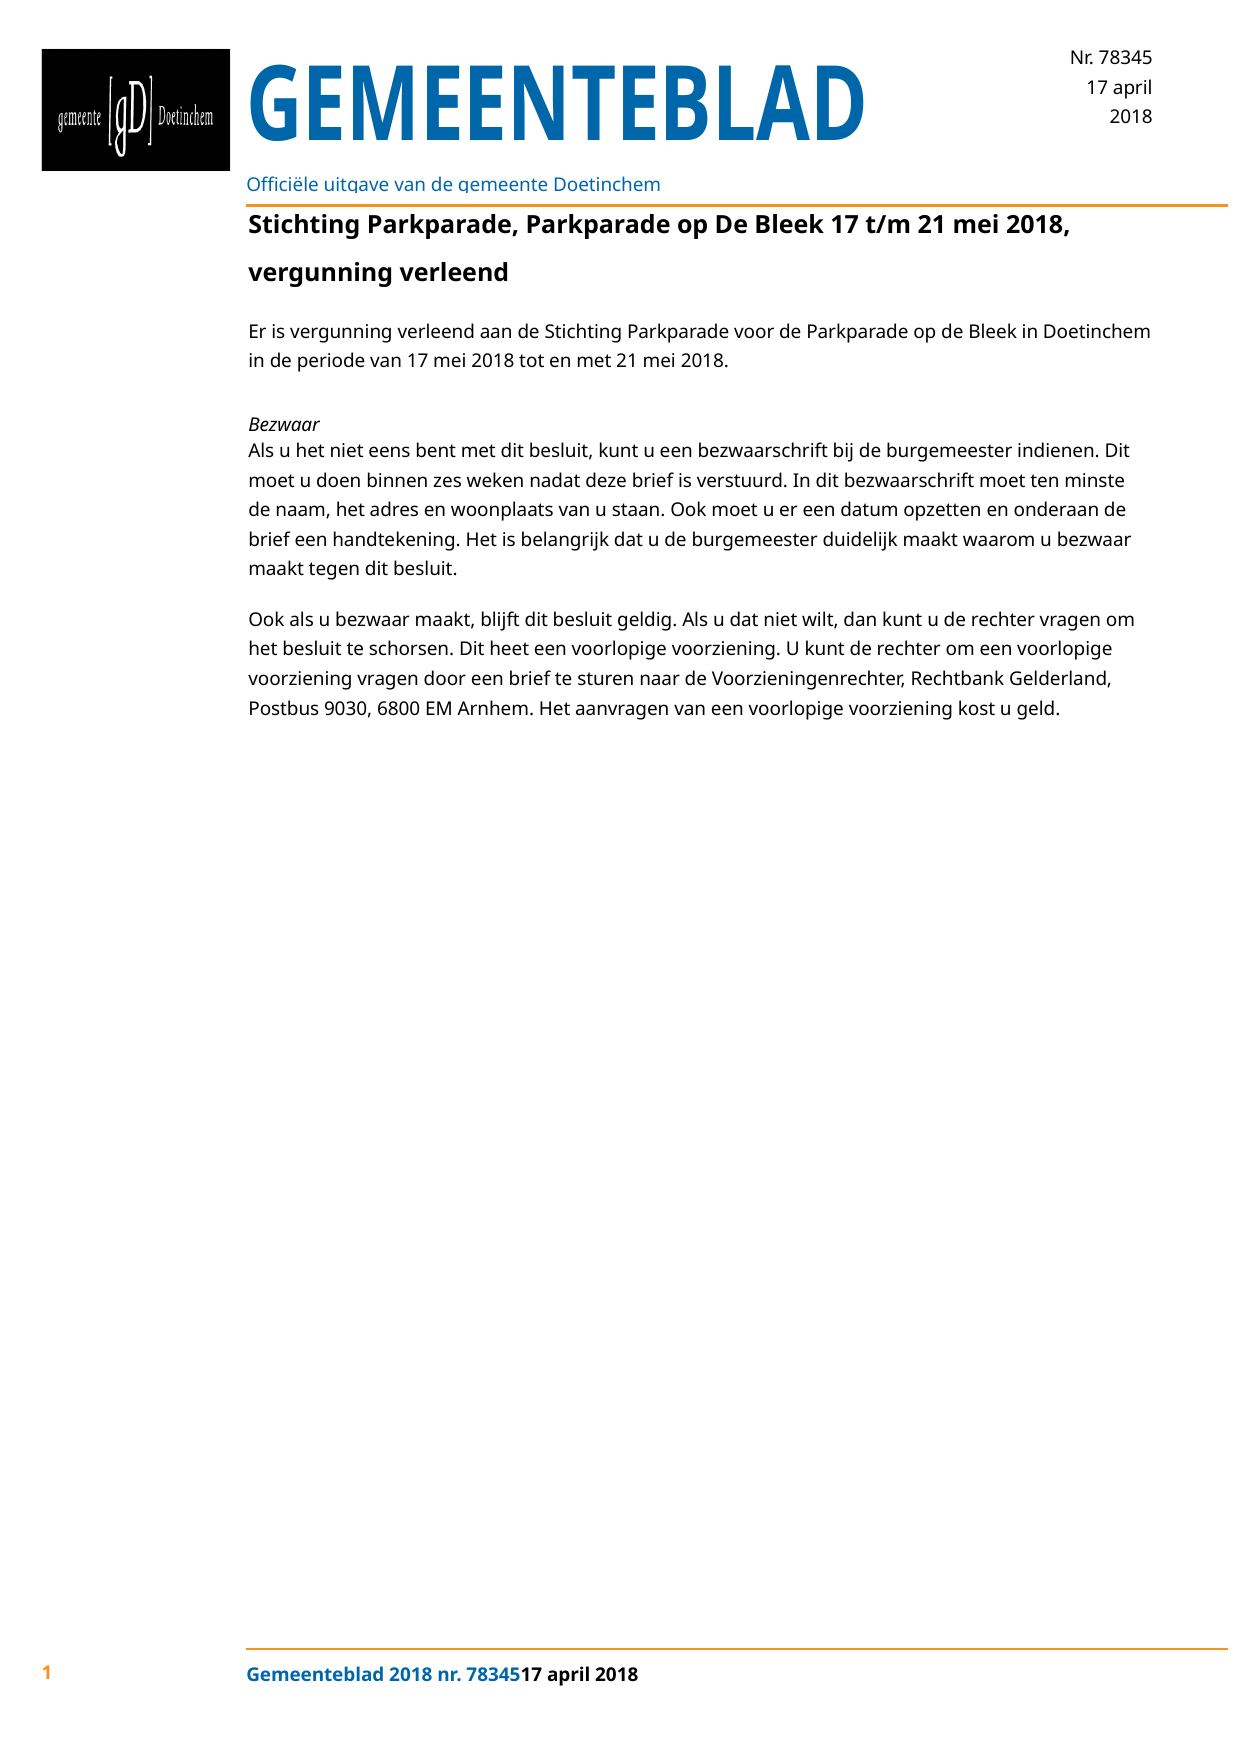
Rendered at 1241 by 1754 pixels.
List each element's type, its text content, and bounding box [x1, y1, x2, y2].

text Ook als u bezwaar maakt, blijft dit besluit geldig. Als u dat niet wilt, dan kunt u de rechter vragen om het besluit te schorsen. Dit heet een voorlopige voorziening. U kunt de rechter om een voorlopige voorziening vragen door een brief te sturen naar de Voorzieningenrechter, Rechtbank Gelderland, Postbus 9030, 6800 EM Arnhem. Het aanvragen van een voorlopige voorziening kost u geld. [248, 606, 1152, 720]
text Er is vergunning verleend aan de Stichting Parkparade voor de Parkparade op de Bleek in Doetinchem in de periode van 17 mei 2018 tot en met 21 mei 2018. [248, 318, 1152, 373]
text Als u het niet eens bent met dit besluit, kunt u een bezwaarschrift bij de burgemeester indienen. Dit moet u doen binnen zes weken nadat deze brief is verstuurd. In dit bezwaarschrift moet ten minste de naam, het adres en woonplaats van u staan. Ook moet u er een datum opzetten en onderaan de brief een handtekening. Het is belangrijk dat u de burgemeester duidelijk maakt waarom u bezwaar maakt tegen dit besluit. [248, 437, 1152, 581]
picture [41, 47, 231, 172]
text Bezwaar [248, 411, 1152, 437]
text Stichting Parkparade, Parkparade op De Bleek 17 t/m 21 mei 2018, vergunning verleend [248, 207, 1152, 288]
